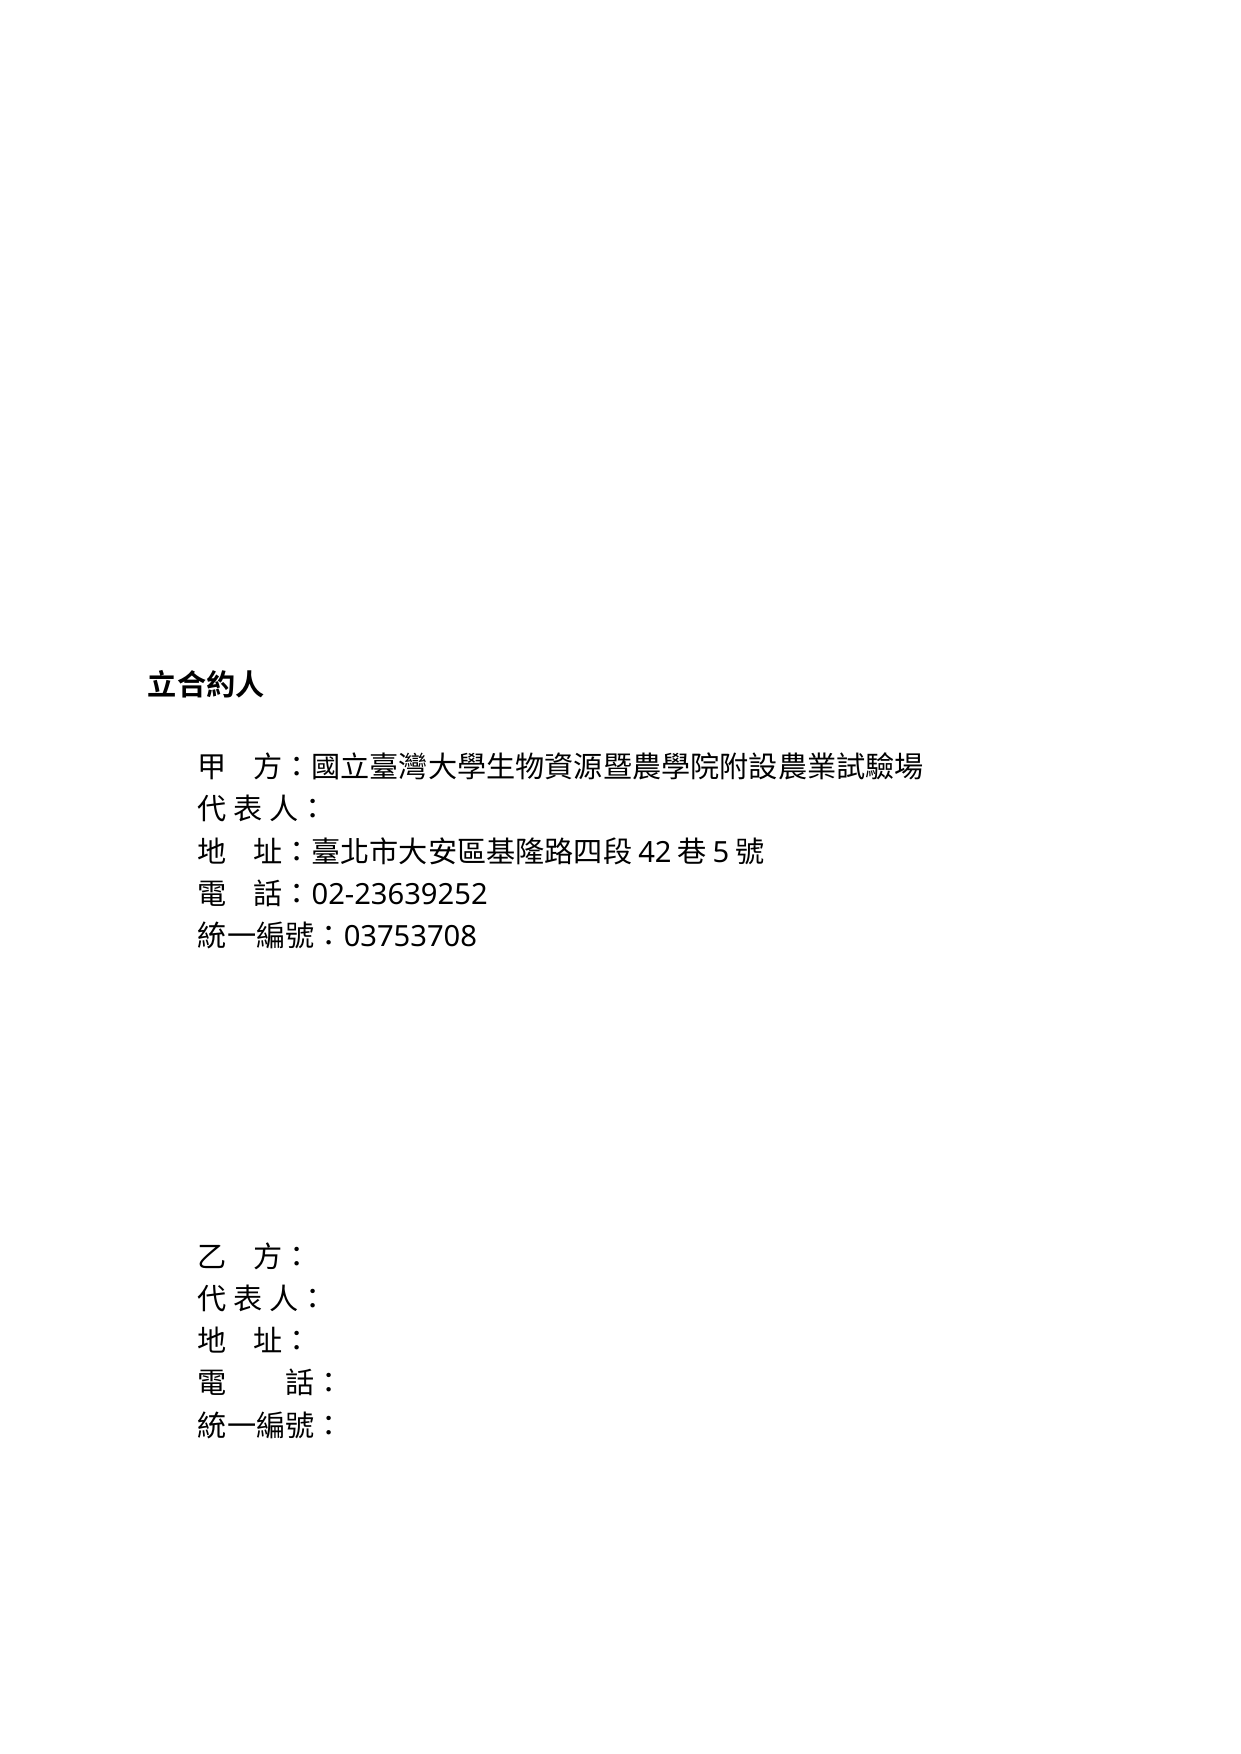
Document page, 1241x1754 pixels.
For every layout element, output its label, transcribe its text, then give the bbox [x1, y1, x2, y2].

list 地 址： [198, 1318, 1092, 1360]
list 代 表 人： [198, 1276, 1092, 1318]
list 甲 方：國立臺灣大學生物資源暨農學院附設農業試驗場 [198, 744, 1092, 786]
list 代 表 人： [198, 786, 1092, 828]
list 乙 方： [198, 1233, 1092, 1276]
list 統一編號：03753708 [198, 913, 1092, 955]
list 電 話：02-23639252 [198, 871, 1092, 913]
text 電 話： [148, 1360, 1092, 1402]
text 立合約人 [148, 662, 1092, 704]
list 地 址：臺北市大安區基隆路四段42巷5號 [198, 828, 1092, 871]
list 統一編號： [198, 1402, 1092, 1445]
